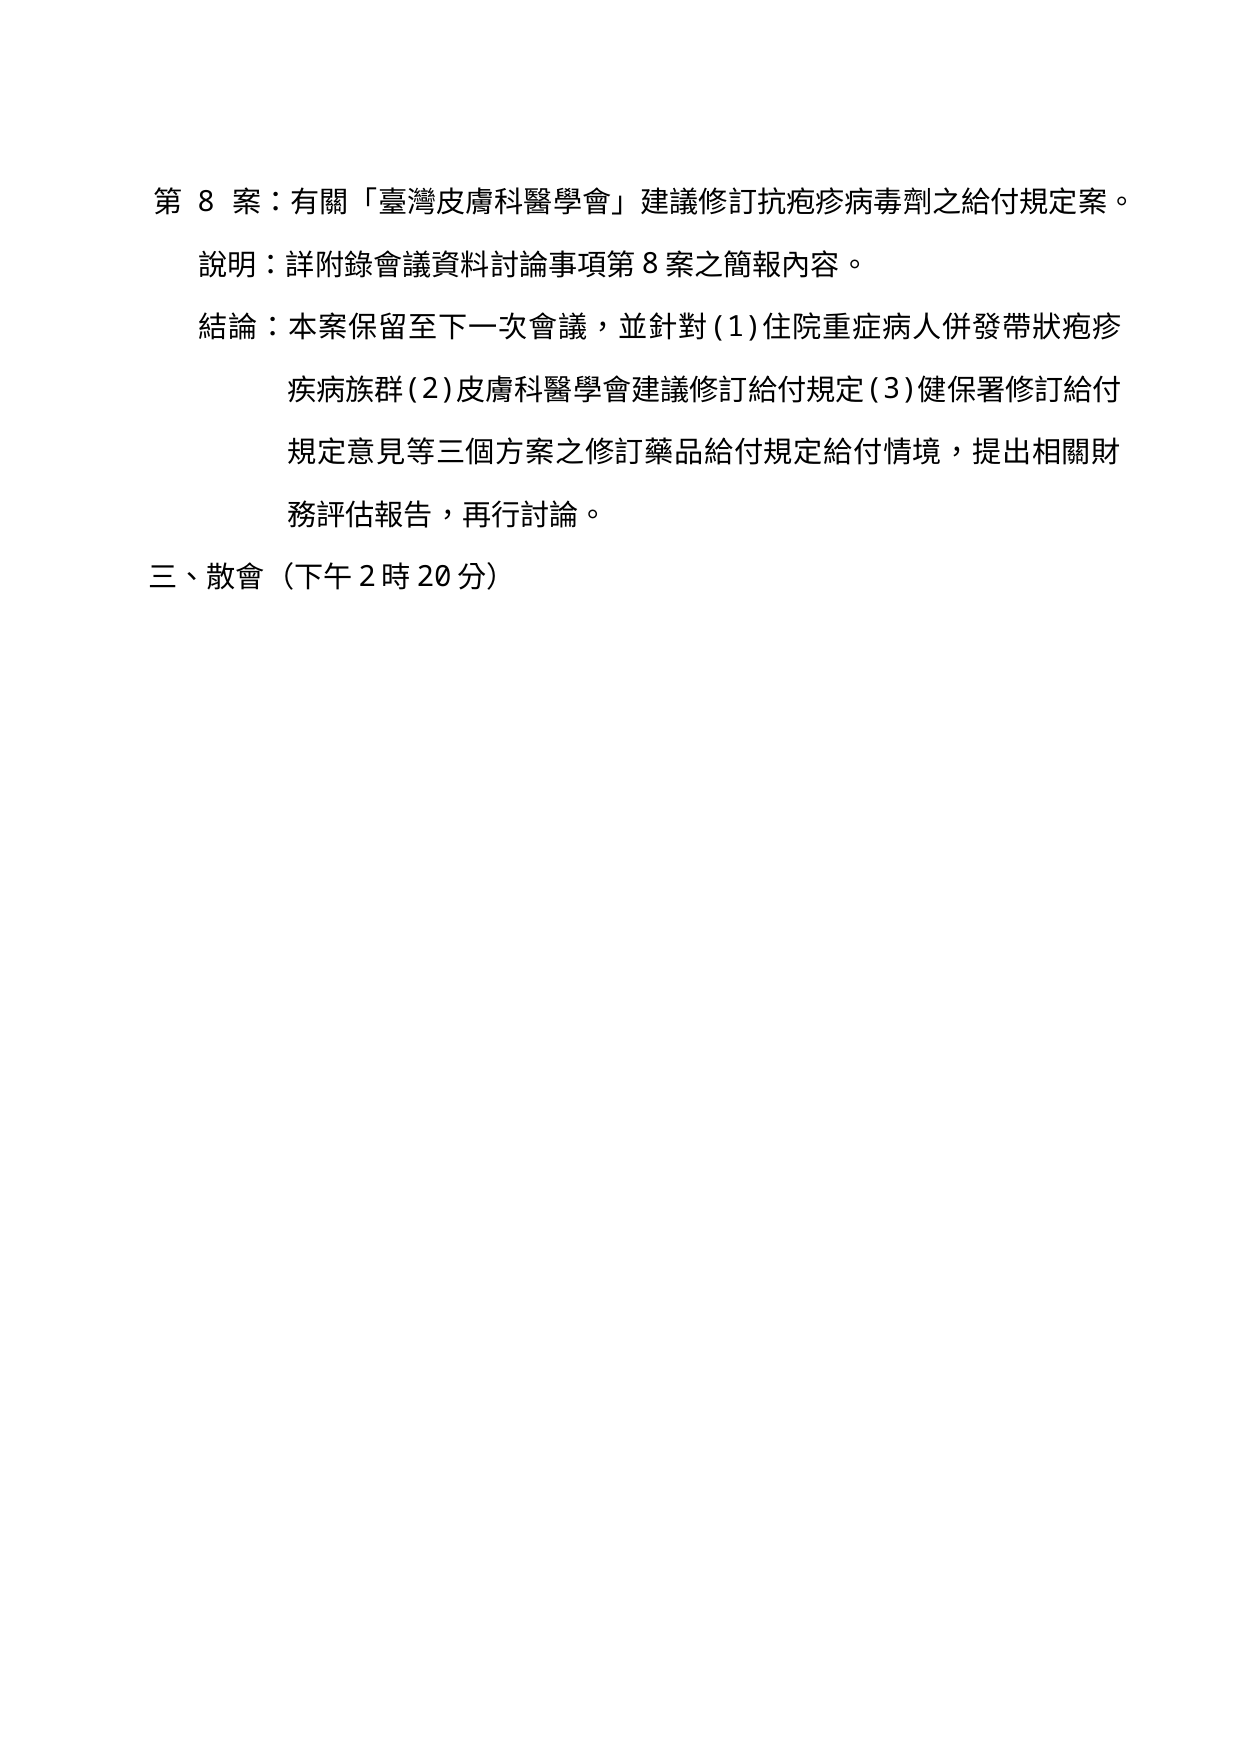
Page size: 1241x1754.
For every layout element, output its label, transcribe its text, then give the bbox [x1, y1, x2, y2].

list 有關「臺灣皮膚科醫學會」建議修訂抗疱疹病毒劑之給付規定案。 [153, 158, 1122, 221]
text 說明：詳附錄會議資料討論事項第8案之簡報內容。 [198, 221, 1122, 283]
text 三、散會（下午2時20分） [148, 533, 1122, 596]
text 結論：本案保留至下一次會議，並針對(1)住院重症病人併發帶狀疱疹疾病族群(2)皮膚科醫學會建議修訂給付規定(3)健保署修訂給付規定意見等三個方案之修訂藥品給付規定給付情境，提出相關財務評估報告，再行討論。 [198, 283, 1122, 533]
